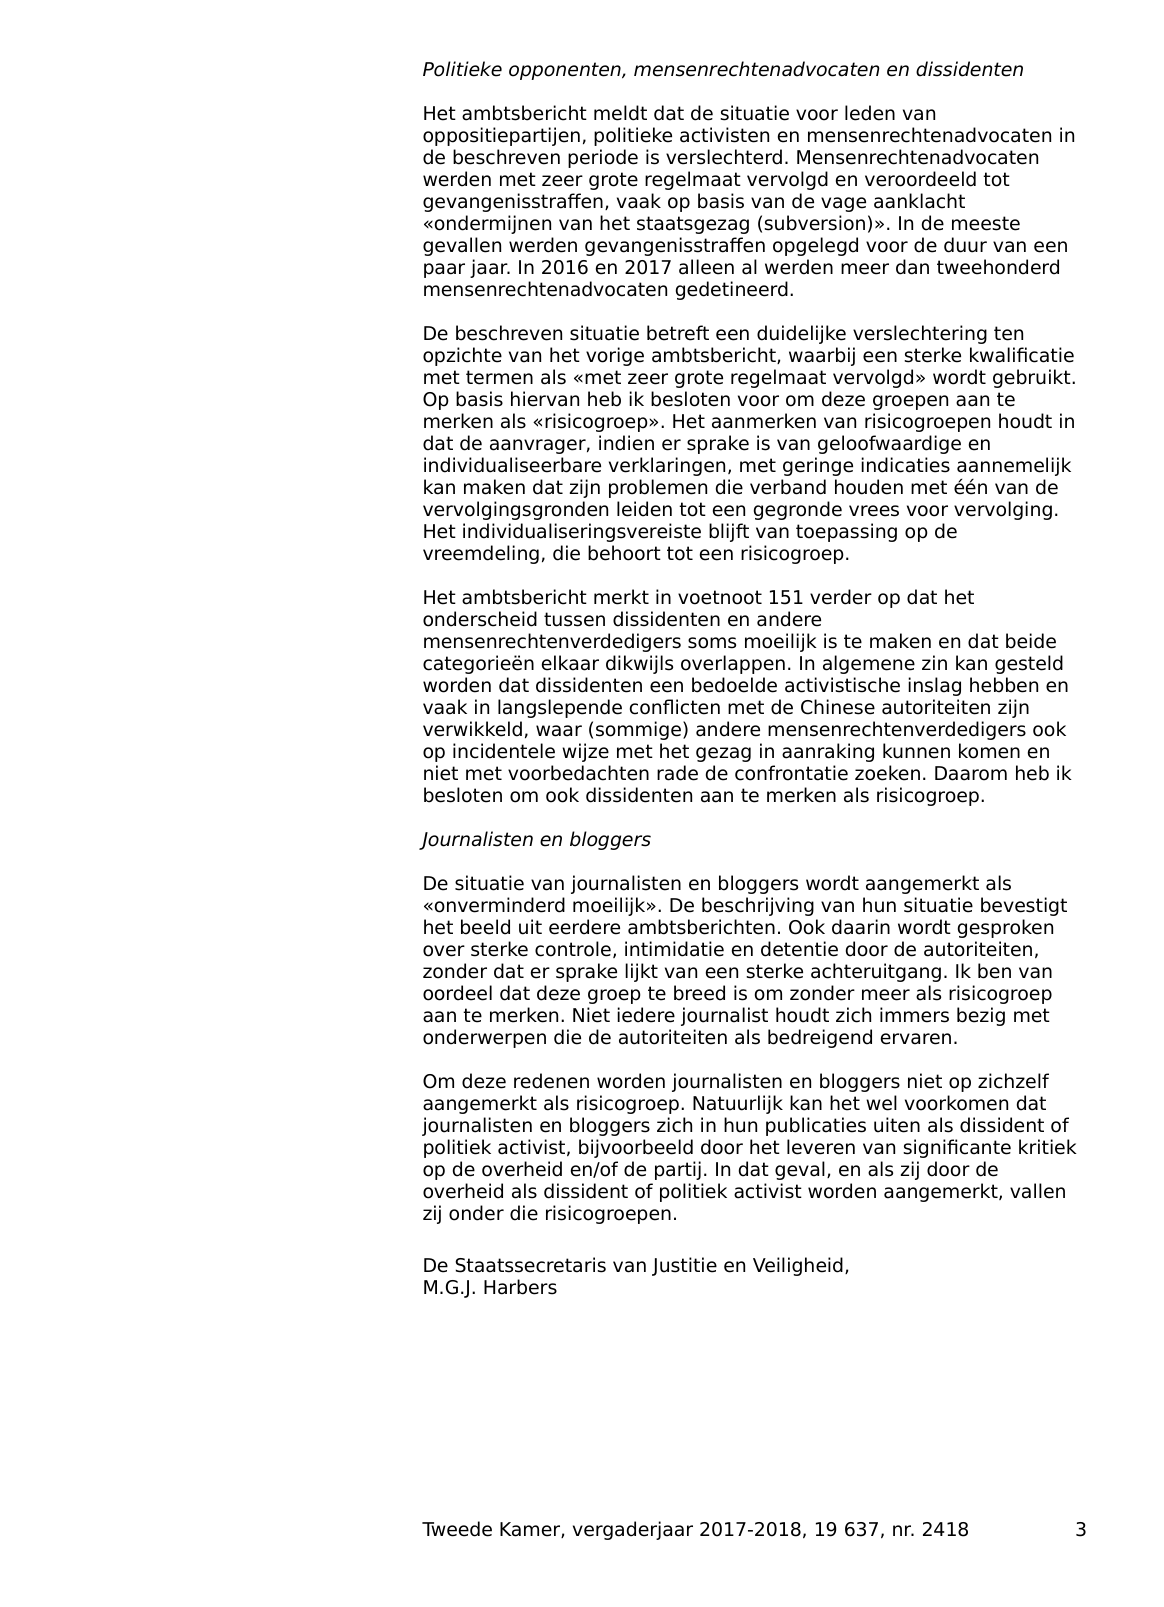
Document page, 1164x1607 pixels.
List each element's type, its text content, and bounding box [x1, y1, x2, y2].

subtitle Politieke opponenten, mensenrechtenadvocaten en dissidenten [422, 59, 1087, 81]
text De Staatssecretaris van Justitie en Veiligheid, M.G.J. Harbers [422, 1255, 1087, 1299]
text De beschreven situatie betreft een duidelijke verslechtering ten opzichte van het vorige ambtsbericht, waarbij een sterke kwalificatie met termen als «met zeer grote regelmaat vervolgd» wordt gebruikt. Op basis hiervan heb ik besloten voor om deze groepen aan te merken als «risicogroep». Het aanmerken van risicogroepen houdt in dat de aanvrager, indien er sprake is van geloofwaardige en individualiseerbare verklaringen, met geringe indicaties aannemelijk kan maken dat zijn problemen die verband houden met één van de vervolgingsgronden leiden tot een gegronde vrees voor vervolging. Het individualiseringsvereiste blijft van toepassing op de vreemdeling, die behoort tot een risicogroep. [422, 323, 1087, 565]
subtitle Journalisten en bloggers [422, 829, 1087, 851]
text De situatie van journalisten en bloggers wordt aangemerkt als «onverminderd moeilijk». De beschrijving van hun situatie bevestigt het beeld uit eerdere ambtsberichten. Ook daarin wordt gesproken over sterke controle, intimidatie en detentie door de autoriteiten, zonder dat er sprake lijkt van een sterke achteruitgang. Ik ben van oordeel dat deze groep te breed is om zonder meer als risicogroep aan te merken. Niet iedere journalist houdt zich immers bezig met onderwerpen die de autoriteiten als bedreigend ervaren. [422, 873, 1087, 1049]
text Om deze redenen worden journalisten en bloggers niet op zichzelf aangemerkt als risicogroep. Natuurlijk kan het wel voorkomen dat journalisten en bloggers zich in hun publicaties uiten als dissident of politiek activist, bijvoorbeeld door het leveren van significante kritiek op de overheid en/of de partij. In dat geval, en als zij door de overheid als dissident of politiek activist worden aangemerkt, vallen zij onder die risicogroepen. [422, 1071, 1087, 1225]
text Het ambtsbericht meldt dat de situatie voor leden van oppositiepartijen, politieke activisten en mensenrechtenadvocaten in de beschreven periode is verslechterd. Mensenrechtenadvocaten werden met zeer grote regelmaat vervolgd en veroordeeld tot gevangenisstraffen, vaak op basis van de vage aanklacht «ondermijnen van het staatsgezag (subversion)». In de meeste gevallen werden gevangenisstraffen opgelegd voor de duur van een paar jaar. In 2016 en 2017 alleen al werden meer dan tweehonderd mensenrechtenadvocaten gedetineerd. [422, 103, 1087, 301]
text Het ambtsbericht merkt in voetnoot 151 verder op dat het onderscheid tussen dissidenten en andere mensenrechtenverdedigers soms moeilijk is te maken en dat beide categorieën elkaar dikwijls overlappen. In algemene zin kan gesteld worden dat dissidenten een bedoelde activistische inslag hebben en vaak in langslepende conflicten met de Chinese autoriteiten zijn verwikkeld, waar (sommige) andere mensenrechtenverdedigers ook op incidentele wijze met het gezag in aanraking kunnen komen en niet met voorbedachten rade de confrontatie zoeken. Daarom heb ik besloten om ook dissidenten aan te merken als risicogroep. [422, 587, 1087, 807]
